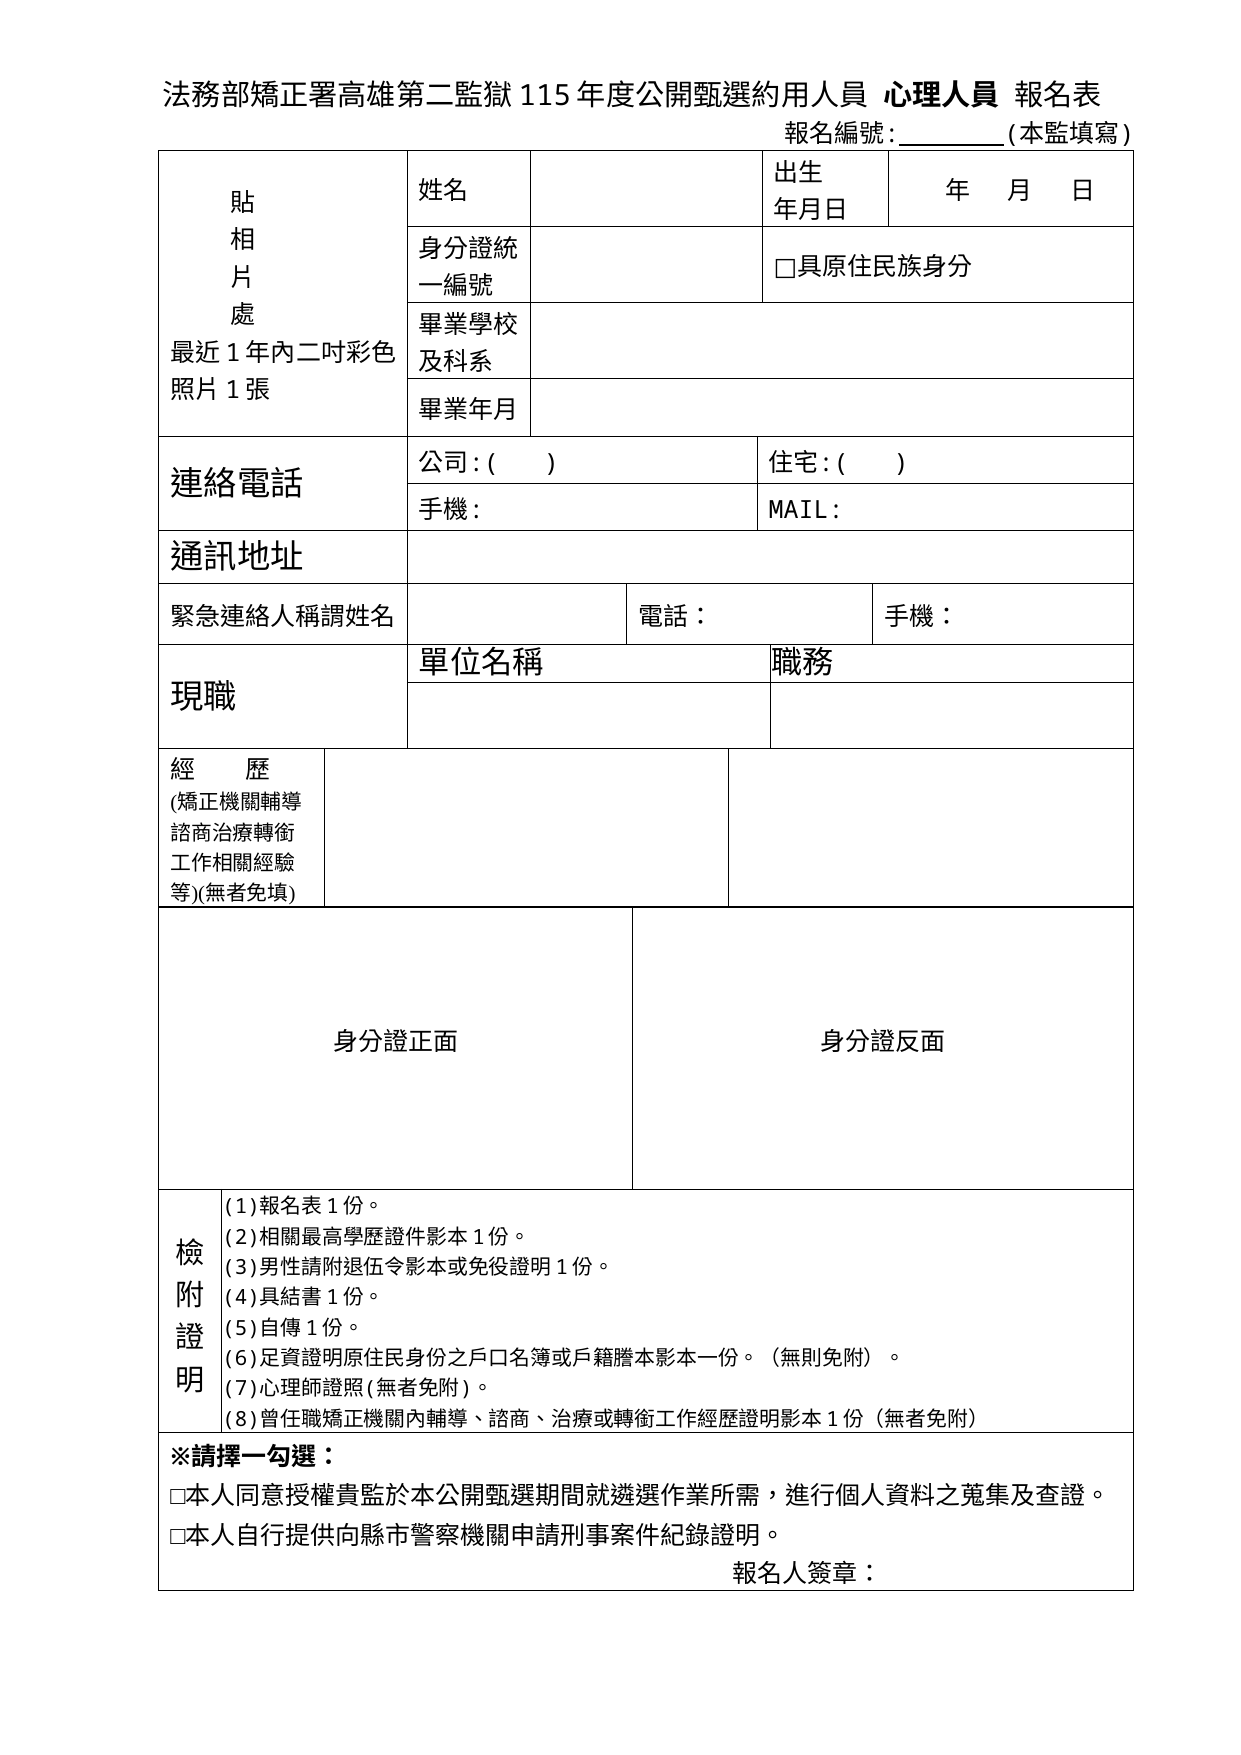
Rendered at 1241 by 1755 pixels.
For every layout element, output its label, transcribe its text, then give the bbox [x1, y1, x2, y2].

table_header 出生 年月日 [763, 151, 888, 226]
table_cell 緊急連絡人稱謂姓名 [159, 584, 407, 644]
table_cell [531, 303, 1133, 378]
table_cell [325, 749, 728, 906]
table_cell [771, 683, 1133, 748]
table_cell 畢業學校及科系 [408, 303, 530, 378]
table_cell 身分證正面 [159, 908, 632, 1189]
table_header [531, 151, 762, 226]
table_cell (1)報名表1份。 (2)相關最高學歷證件影本1份。 (3)男性請附退伍令影本或免役證明1份。 (4)具結書1份。 (5)自傳1份。 (6)足資證明原住民身份之戶口名簿或戶籍謄本影本一份。（無則免附）。 (7)心理師證照(無者免附)。 (8)曾任職矯正機關內輔導、諮商、治療或轉銜工作經歷證明影本1份（無者免附） [222, 1190, 1133, 1432]
table_header 貼 相 片 處 最近1年內二吋彩色照片1張 [159, 151, 407, 436]
table_cell 手機： [873, 584, 1133, 644]
table_cell 身分證反面 [633, 908, 1133, 1189]
table_cell 畢業年月 [408, 379, 530, 436]
table_cell ※請擇一勾選： □本人同意授權貴監於本公開甄選期間就遴選作業所需，進行個人資料之蒐集及查證。 □本人自行提供向縣市警察機關申請刑事案件紀錄證明。 報名人簽章： [159, 1433, 1133, 1589]
table_cell 單位名稱 [408, 645, 770, 682]
table_header 姓名 [408, 151, 530, 226]
table_cell 檢附證明 [159, 1190, 221, 1432]
table_cell [408, 531, 1133, 583]
table_cell [408, 683, 770, 748]
text 報名編號: (本監填寫) [162, 112, 1134, 150]
table_cell [729, 749, 1133, 906]
table_cell 公司:( ) [408, 437, 757, 483]
table_cell □具原住民族身分 [763, 227, 1133, 302]
table_cell 通訊地址 [159, 531, 407, 583]
table_header 年 月 日 [889, 151, 1133, 226]
table_cell 住宅:( ) [758, 437, 1133, 483]
table_cell 手機: [408, 484, 757, 530]
table_cell [531, 379, 1133, 436]
table_cell 職務 [771, 645, 1133, 682]
table_cell [531, 227, 762, 302]
text 法務部矯正署高雄第二監獄115年度公開甄選約用人員 心理人員 報名表 [162, 75, 1134, 112]
table_cell 身分證統一編號 [408, 227, 530, 302]
table_cell [408, 584, 626, 644]
table_cell 現職 [159, 645, 407, 748]
table_cell MAIL: [758, 484, 1133, 530]
table_cell 經 歷 (矯正機關輔導諮商治療轉銜工作相關經驗等)(無者免填) [159, 749, 324, 906]
table_cell 電話： [627, 584, 872, 644]
table_cell 連絡電話 [159, 437, 407, 530]
